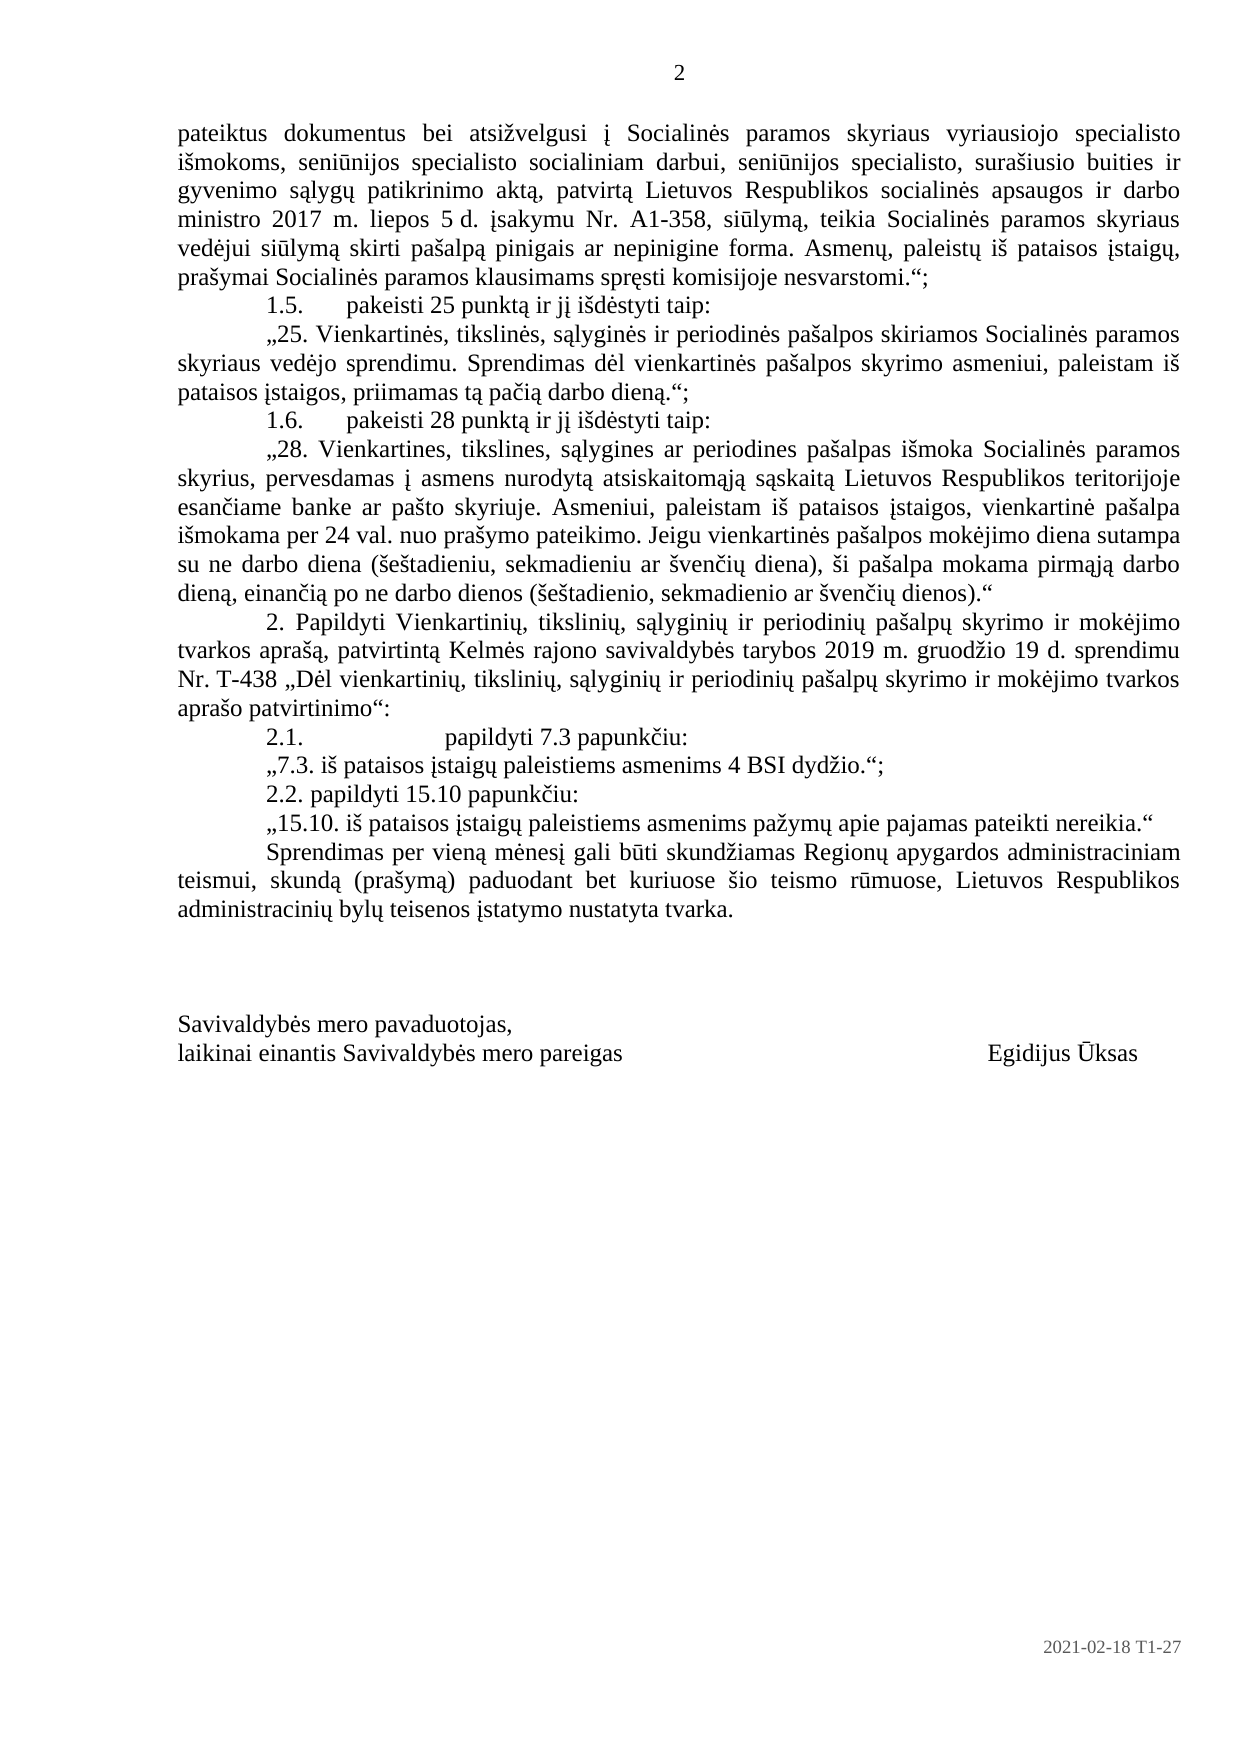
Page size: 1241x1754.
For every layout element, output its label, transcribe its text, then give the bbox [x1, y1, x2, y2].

text 1.5. pakeisti 25 punktą ir jį išdėstyti taip: [266, 291, 1181, 319]
text Savivaldybės mero pavaduotojas, [177, 1009, 1181, 1038]
text pateiktus dokumentus bei atsižvelgusi į Socialinės paramos skyriaus vyriausiojo specialisto išmokoms, seniūnijos specialisto socialiniam darbui, seniūnijos specialisto, surašiusio buities ir gyvenimo sąlygų patikrinimo aktą, patvirtą Lietuvos Respublikos socialinės apsaugos ir darbo ministro 2017 m. liepos 5 d. įsakymu Nr. A1-358, siūlymą, teikia Socialinės paramos skyriaus vedėjui siūlymą skirti pašalpą pinigais ar nepinigine forma. Asmenų, paleistų iš pataisos įstaigų, prašymai Socialinės paramos klausimams spręsti komisijoje nesvarstomi.“; [177, 118, 1181, 291]
text 1.6. pakeisti 28 punktą ir jį išdėstyti taip: [266, 406, 1181, 434]
text 2.1. papildyti 7.3 papunkčiu: [266, 722, 1181, 751]
text laikinai einantis Savivaldybės mero pareigas Egidijus Ūksas [177, 1038, 1181, 1067]
text „7.3. iš pataisos įstaigų paleistiems asmenims 4 BSI dydžio.“; [266, 751, 1181, 779]
text „25. Vienkartinės, tikslinės, sąlyginės ir periodinės pašalpos skiriamos Socialinės paramos skyriaus vedėjo sprendimu. Sprendimas dėl vienkartinės pašalpos skyrimo asmeniui, paleistam iš pataisos įstaigos, priimamas tą pačią darbo dieną.“; [177, 319, 1181, 406]
text 2.2. papildyti 15.10 papunkčiu: [177, 779, 1181, 808]
text „28. Vienkartines, tikslines, sąlygines ar periodines pašalpas išmoka Socialinės paramos skyrius, pervesdamas į asmens nurodytą atsiskaitomąją sąskaitą Lietuvos Respublikos teritorijoje esančiame banke ar pašto skyriuje. Asmeniui, paleistam iš pataisos įstaigos, vienkartinė pašalpa išmokama per 24 val. nuo prašymo pateikimo. Jeigu vienkartinės pašalpos mokėjimo diena sutampa su ne darbo diena (šeštadieniu, sekmadieniu ar švenčių diena), ši pašalpa mokama pirmąją darbo dieną, einančią po ne darbo dienos (šeštadienio, sekmadienio ar švenčių dienos).“ [177, 434, 1181, 607]
text Sprendimas per vieną mėnesį gali būti skundžiamas Regionų apygardos administraciniam teismui, skundą (prašymą) paduodant bet kuriuose šio teismo rūmuose, Lietuvos Respublikos administracinių bylų teisenos įstatymo nustatyta tvarka. [177, 837, 1181, 923]
text „15.10. iš pataisos įstaigų paleistiems asmenims pažymų apie pajamas pateikti nereikia.“ [266, 808, 1181, 837]
text 2. Papildyti Vienkartinių, tikslinių, sąlyginių ir periodinių pašalpų skyrimo ir mokėjimo tvarkos aprašą, patvirtintą Kelmės rajono savivaldybės tarybos 2019 m. gruodžio 19 d. sprendimu Nr. T-438 „Dėl vienkartinių, tikslinių, sąlyginių ir periodinių pašalpų skyrimo ir mokėjimo tvarkos aprašo patvirtinimo“: [177, 607, 1181, 722]
